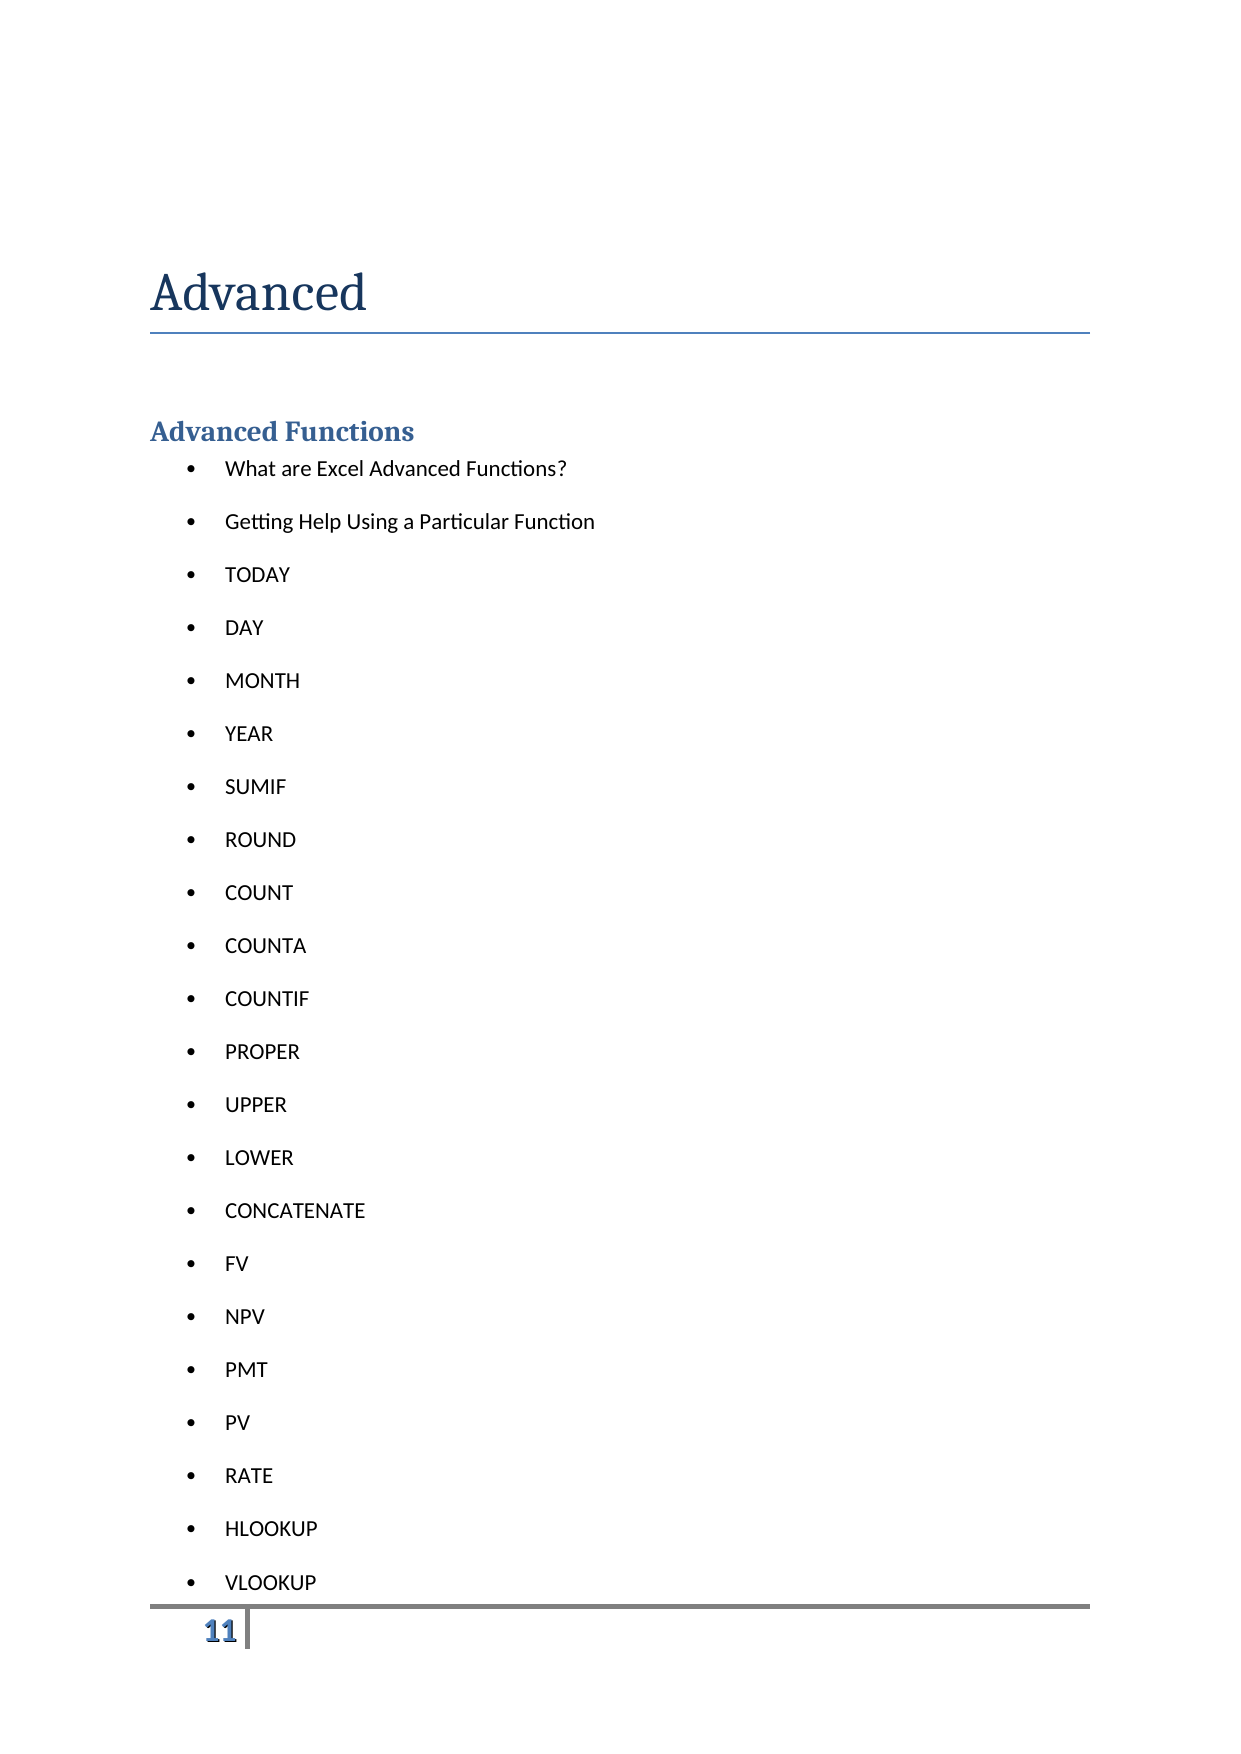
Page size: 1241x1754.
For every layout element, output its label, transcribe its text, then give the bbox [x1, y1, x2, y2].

list MONTH [187, 666, 1090, 694]
list LOWER [187, 1143, 1090, 1171]
list VLOOKUP [187, 1568, 1090, 1596]
list DAY [187, 613, 1090, 641]
subtitle Advanced Functions [150, 416, 1090, 449]
list PMT [187, 1356, 1090, 1383]
list Getting Help Using a Particular Function [187, 507, 1090, 535]
list PV [187, 1408, 1090, 1437]
list UPPER [187, 1090, 1090, 1118]
list TODAY [187, 560, 1090, 588]
list YEAR [187, 719, 1090, 747]
list ROUND [187, 825, 1090, 853]
list RATE [187, 1462, 1090, 1489]
list SUMIF [187, 772, 1090, 800]
list COUNT [187, 878, 1090, 906]
list NPV [187, 1302, 1090, 1331]
list What are Excel Advanced Functions? [187, 454, 1090, 482]
list CONCATENATE [187, 1196, 1090, 1224]
list FV [187, 1249, 1090, 1277]
list HLOOKUP [187, 1514, 1090, 1543]
title Advanced [150, 262, 1090, 332]
list COUNTIF [187, 984, 1090, 1012]
list PROPER [187, 1037, 1090, 1065]
list COUNTA [187, 931, 1090, 959]
